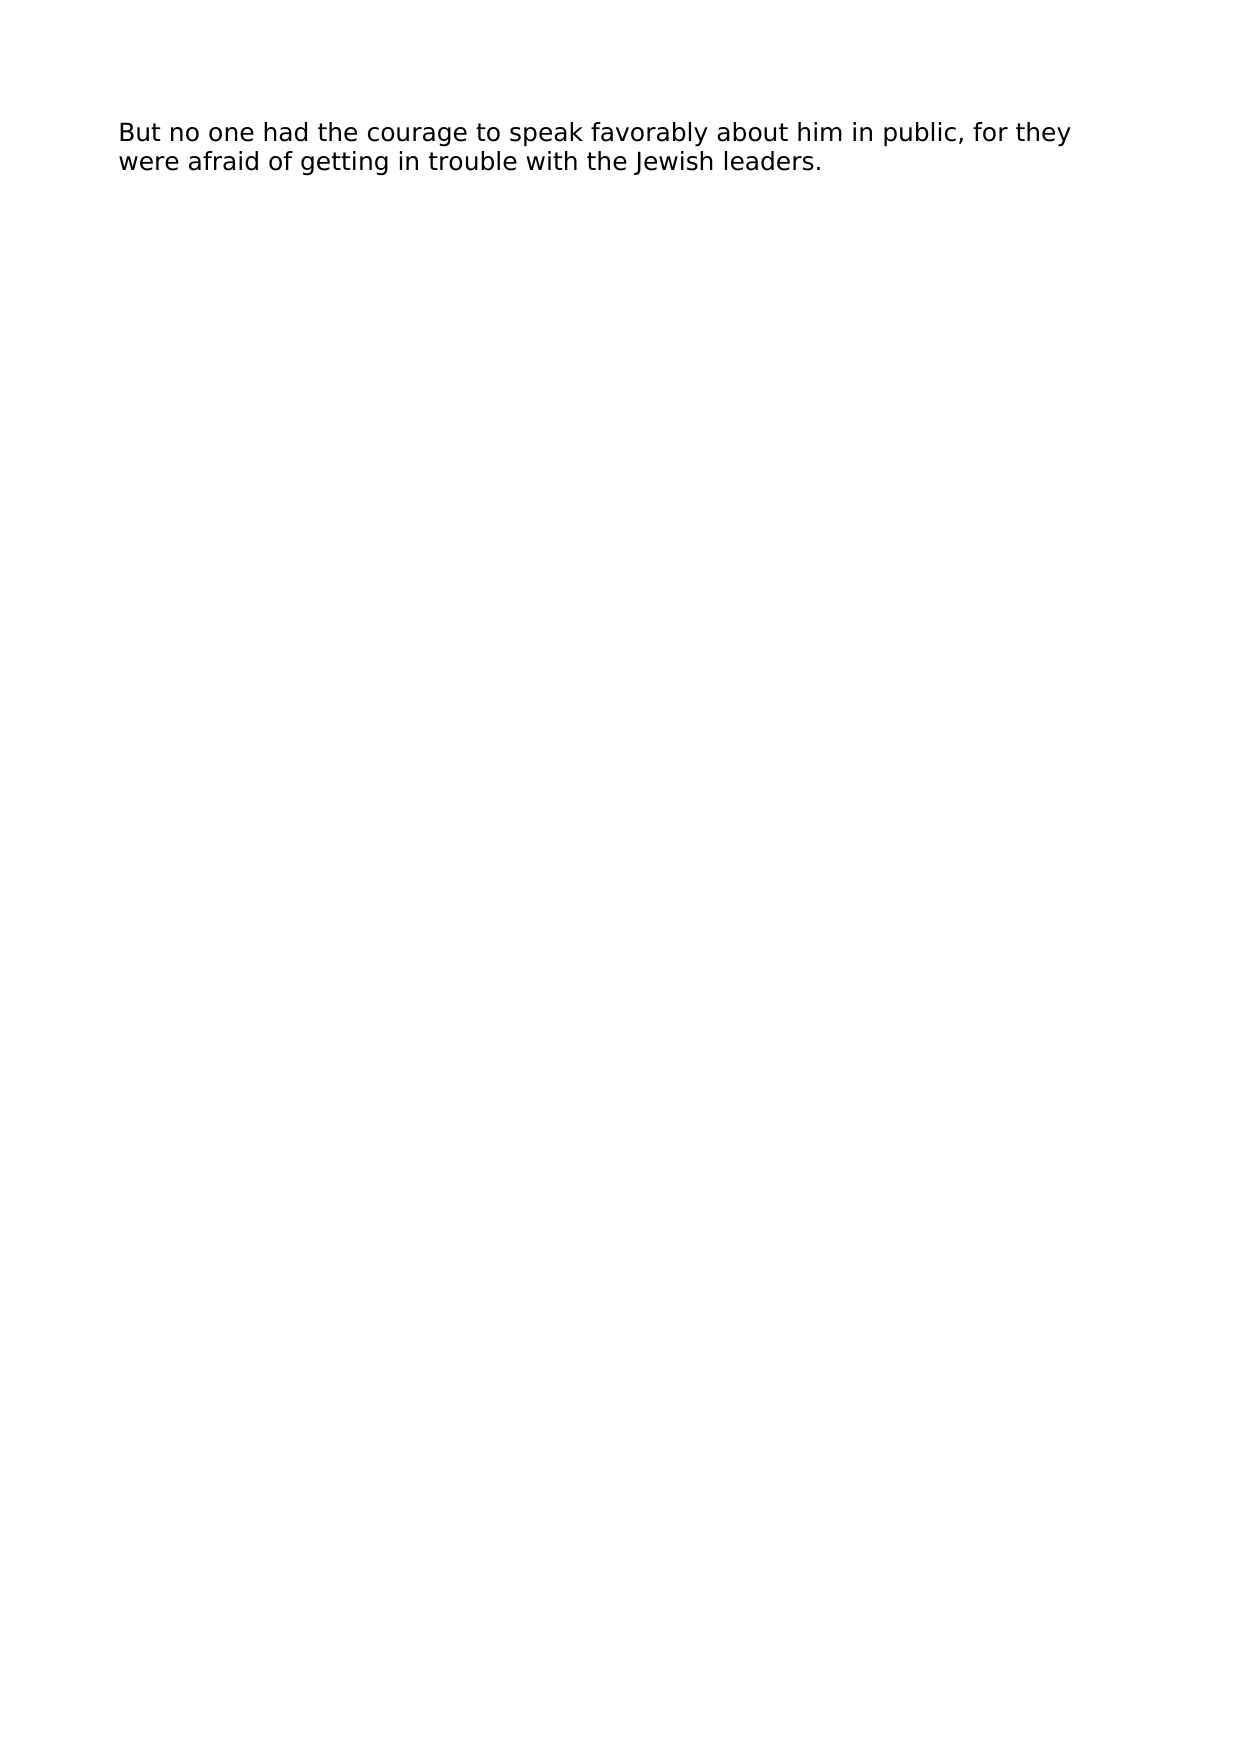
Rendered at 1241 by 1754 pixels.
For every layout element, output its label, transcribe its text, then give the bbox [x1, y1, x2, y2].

text But no one had the courage to speak favorably about him in public, for they were afraid of getting in trouble with the Jewish leaders. [118, 118, 1122, 176]
